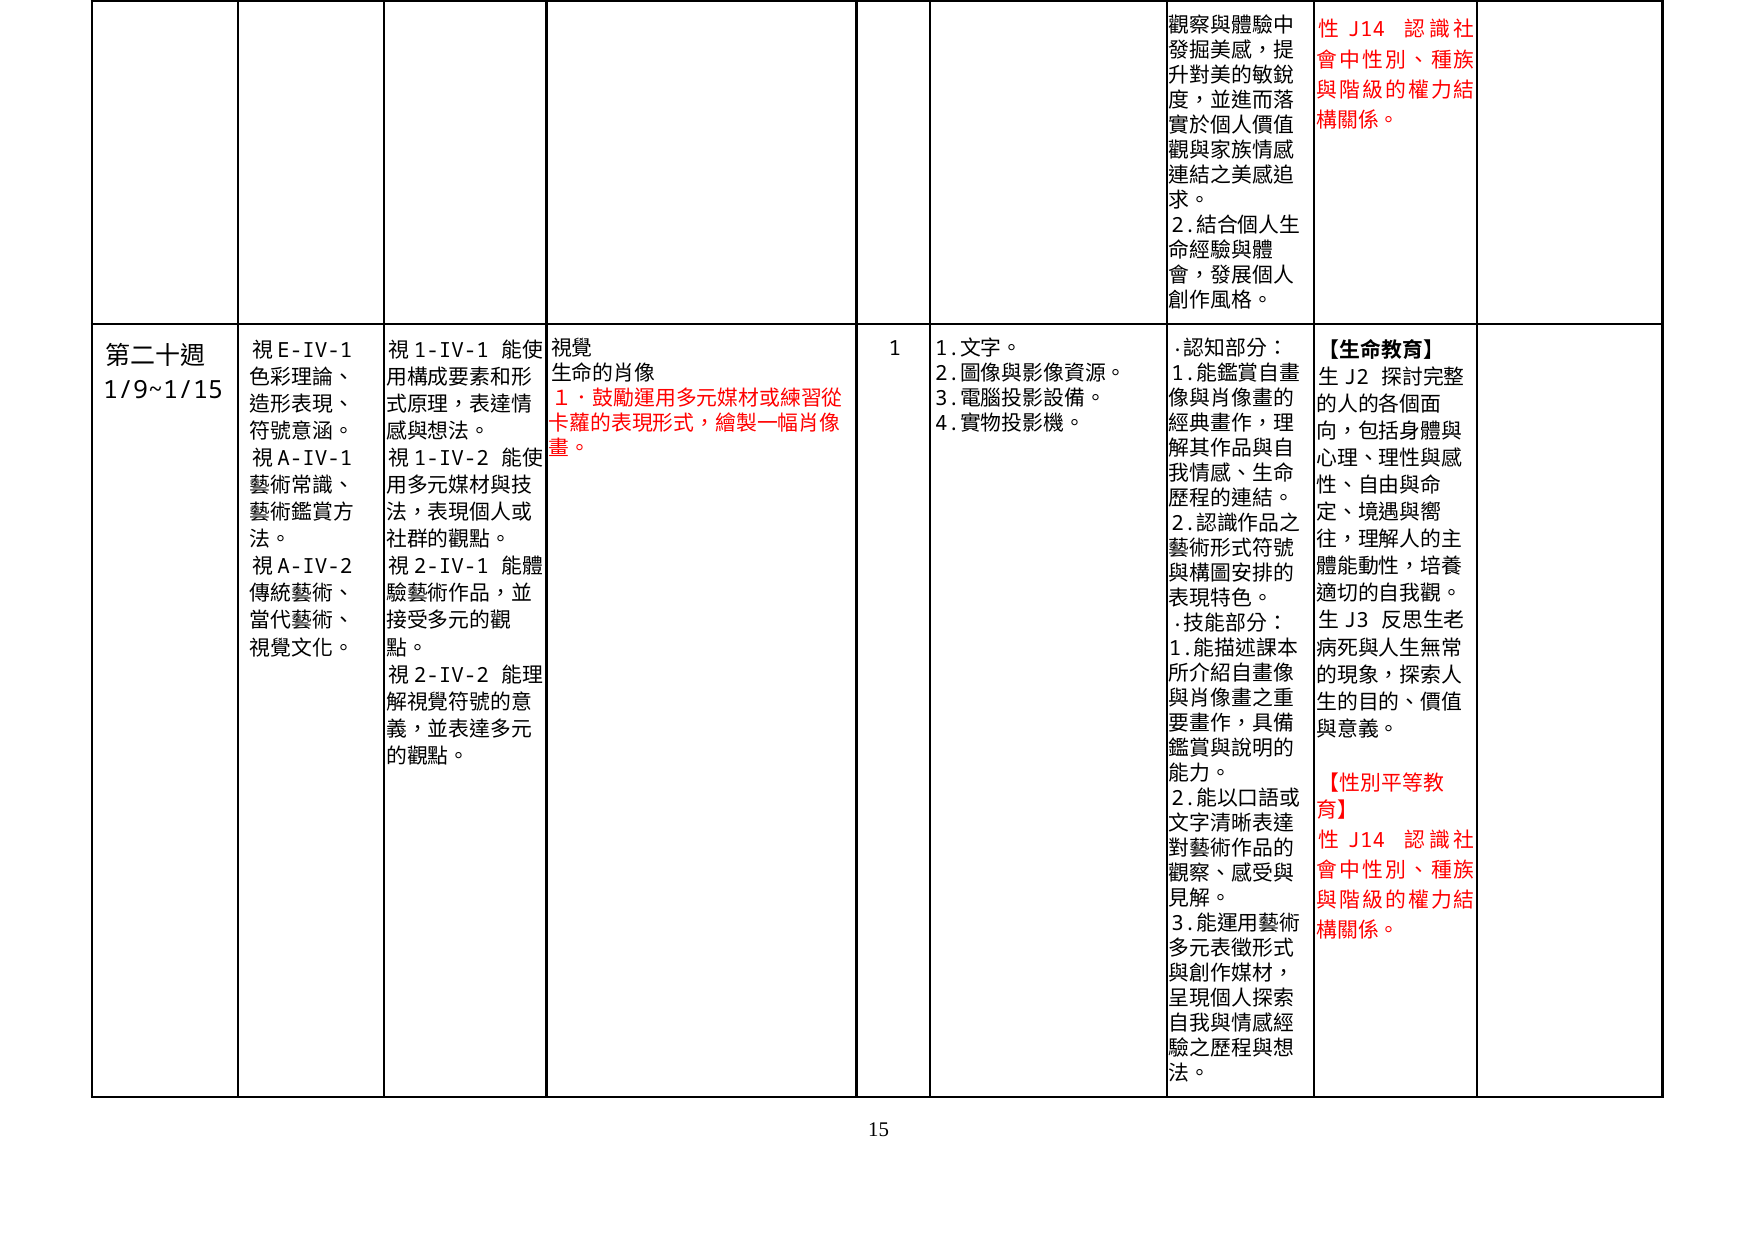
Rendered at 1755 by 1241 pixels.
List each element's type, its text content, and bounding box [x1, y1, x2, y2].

table_cell [385, 2, 545, 323]
table_cell 觀察與體驗中發掘美感，提升對美的敏銳度，並進而落實於個人價值觀與家族情感連結之美感追求。 2.結合個人生命經驗與體會，發展個人創作風格。 [1168, 2, 1313, 323]
table_cell 第二十週1/9~1/15 [93, 325, 237, 1096]
table_cell 【生命教育】 生J2 探討完整的人的各個面向，包括身體與心理、理性與感性、自由與命定、境遇與嚮往，理解人的主體能動性，培養適切的自我觀。 生J3 反思生老病死與人生無常的現象，探索人生的目的、價值與意義。 【性別平等教育】 性J14 認識社會中性別、種族與階級的權力結構關係。 [1315, 325, 1476, 1096]
table_cell [931, 2, 1166, 323]
table_cell 1.文字。 2.圖像與影像資源。 3.電腦投影設備。 4.實物投影機。 [931, 325, 1166, 1096]
table_cell [548, 2, 855, 323]
table_cell [239, 2, 383, 323]
table_cell 性J14 認識社會中性別、種族與階級的權力結構關係。 [1315, 2, 1476, 323]
table_cell [858, 2, 929, 323]
table_cell [1478, 2, 1661, 323]
table_cell [93, 2, 237, 323]
table_cell [1478, 325, 1661, 1096]
table_cell ‧認知部分： 1.能鑑賞自畫像與肖像畫的經典畫作，理解其作品與自我情感、生命歷程的連結。 2.認識作品之藝術形式符號與構圖安排的表現特色。 ‧技能部分：1.能描述課本所介紹自畫像與肖像畫之重要畫作，具備鑑賞與說明的能力。 2.能以口語或文字清晰表達對藝術作品的觀察、感受與見解。 3.能運用藝術多元表徵形式與創作媒材，呈現個人探索自我與情感經驗之歷程與想法。 [1168, 325, 1313, 1096]
table_cell 視1-IV-1 能使用構成要素和形式原理，表達情感與想法。 視1-IV-2 能使用多元媒材與技法，表現個人或社群的觀點。 視2-IV-1 能體驗藝術作品，並接受多元的觀點。 視2-IV-2 能理解視覺符號的意義，並表達多元的觀點。 [385, 325, 545, 1096]
table_cell 視E-IV-1 色彩理論、造形表現、符號意涵。 視A-IV-1 藝術常識、藝術鑑賞方法。 視A-IV-2 傳統藝術、當代藝術、視覺文化。 [239, 325, 383, 1096]
table_cell 1 [858, 325, 929, 1096]
table_cell 視覺 生命的肖像 １．鼓勵運用多元媒材或練習從卡蘿的表現形式，繪製一幅肖像畫。 [548, 325, 855, 1096]
